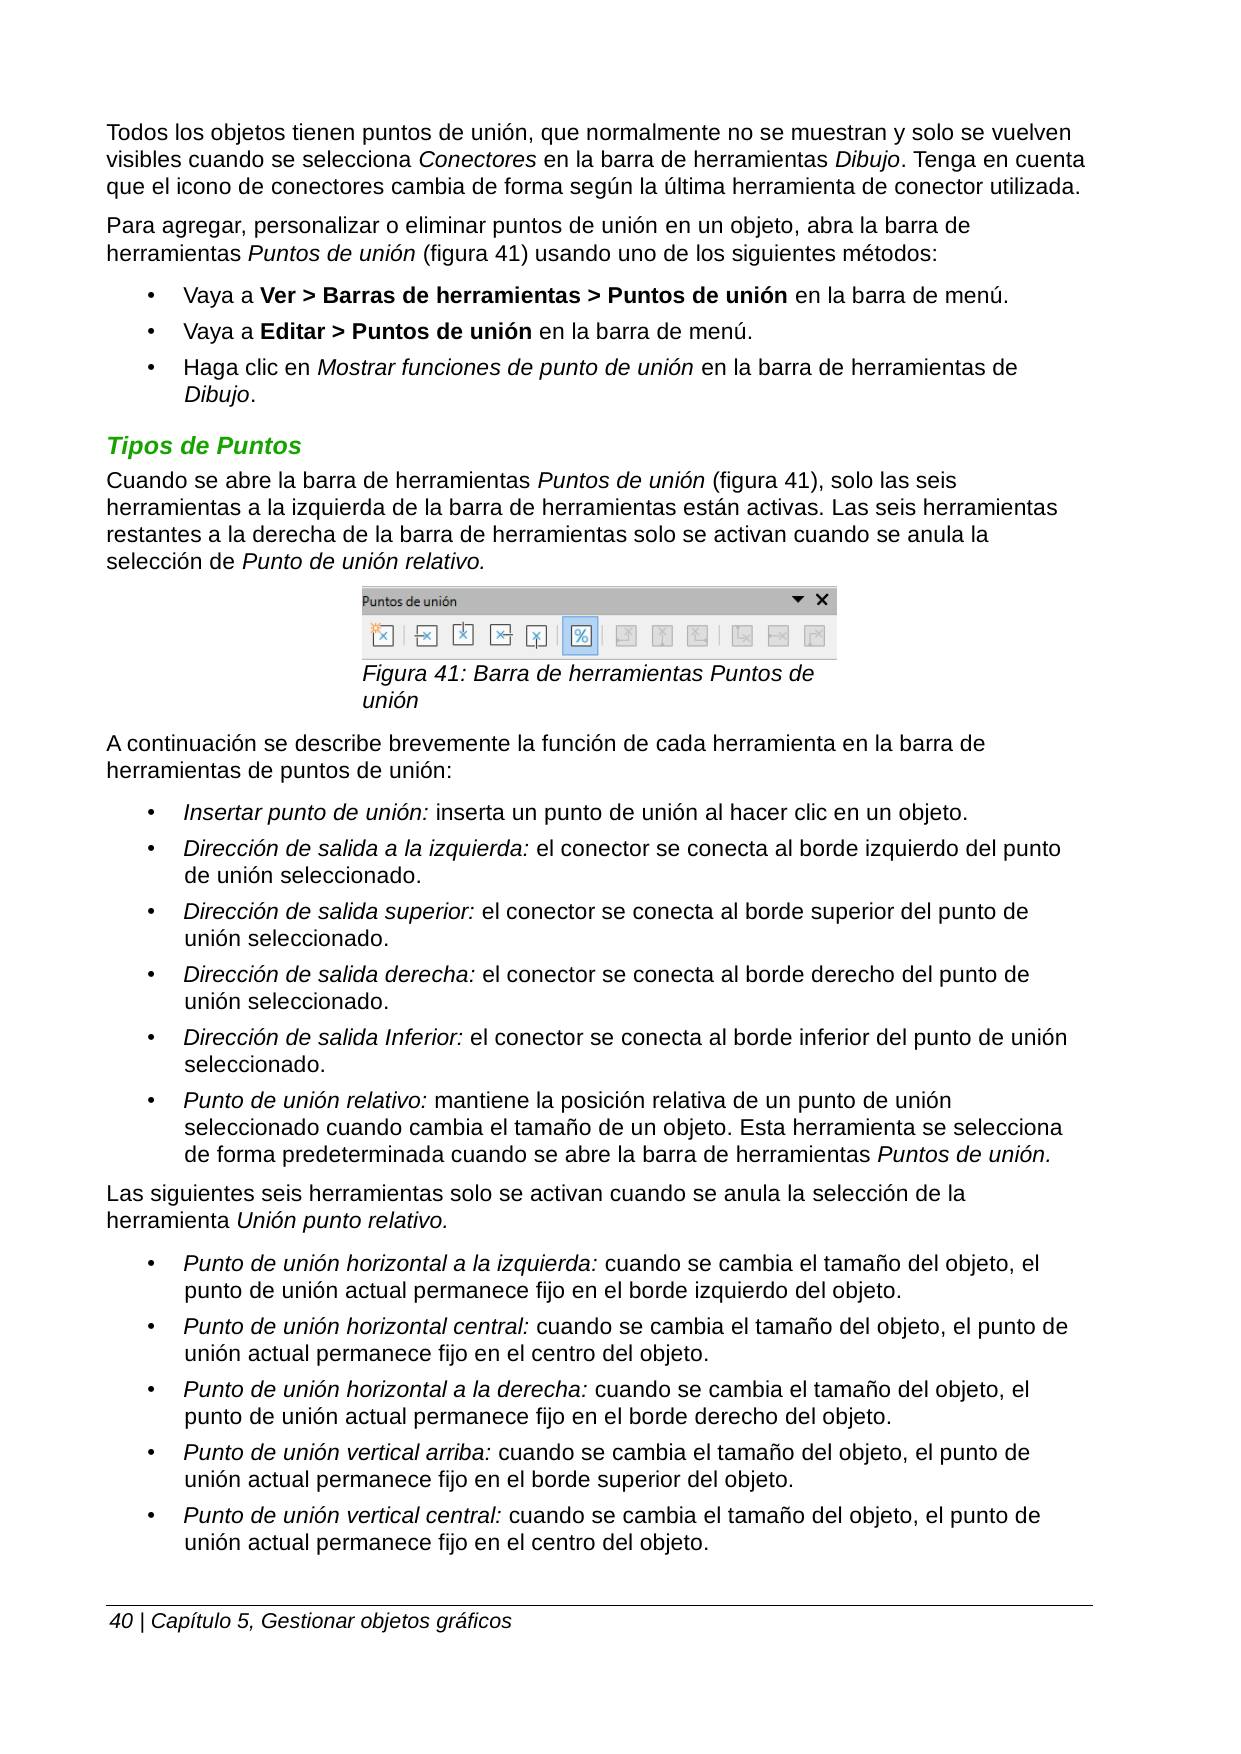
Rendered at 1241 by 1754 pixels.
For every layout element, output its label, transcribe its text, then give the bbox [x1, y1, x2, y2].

subtitle Tipos de Puntos [106, 431, 1093, 460]
list Punto de unión horizontal central: cuando se cambia el tamaño del objeto, el punto de unión actual permanece fijo en el centro del objeto. [144, 1309, 1093, 1366]
text Todos los objetos tienen puntos de unión, que normalmente no se muestran y solo se vuelven visibles cuando se selecciona Conectores en la barra de herramientas Dibujo. Tenga en cuenta que el icono de conectores cambia de forma según la última herramienta de conector utilizada. [106, 118, 1093, 199]
picture [362, 586, 837, 660]
text Para agregar, personalizar o eliminar puntos de unión en un objeto, abra la barra de herramientas Puntos de unión (figura 41) usando uno de los siguientes métodos: [106, 212, 1093, 266]
text Figura 41: Barra de herramientas Puntos de unión [362, 660, 837, 714]
list Vaya a Editar > Puntos de unión en la barra de menú. [144, 314, 1093, 344]
list Dirección de salida a la izquierda: el conector se conecta al borde izquierdo del punto de unión seleccionado. [144, 831, 1093, 888]
list Punto de unión horizontal a la derecha: cuando se cambia el tamaño del objeto, el punto de unión actual permanece fijo en el borde derecho del objeto. [144, 1372, 1093, 1429]
list Dirección de salida Inferior: el conector se conecta al borde inferior del punto de unión seleccionado. [144, 1021, 1093, 1078]
list Dirección de salida derecha: el conector se conecta al borde derecho del punto de unión seleccionado. [144, 957, 1093, 1014]
list A continuación se describe brevemente la función de cada herramienta en la barra de herramientas de puntos de unión: [106, 729, 1093, 783]
list Vaya a Ver > Barras de herramientas > Puntos de unión en la barra de menú. [144, 278, 1093, 308]
list Punto de unión relativo: mantiene la posición relativa de un punto de unión seleccionado cuando cambia el tamaño de un objeto. Esta herramienta se selecciona de forma predeterminada cuando se abre la barra de herramientas Puntos de unión. [144, 1083, 1093, 1171]
text Las siguientes seis herramientas solo se activan cuando se anula la selección de la herramienta Unión punto relativo. [106, 1179, 1093, 1234]
list Punto de unión vertical central: cuando se cambia el tamaño del objeto, el punto de unión actual permanece fijo en el centro del objeto. [144, 1498, 1093, 1558]
list Dirección de salida superior: el conector se conecta al borde superior del punto de unión seleccionado. [144, 894, 1093, 952]
list Punto de unión vertical arriba: cuando se cambia el tamaño del objeto, el punto de unión actual permanece fijo en el borde superior del objeto. [144, 1435, 1093, 1492]
text Cuando se abre la barra de herramientas Puntos de unión (figura 41), solo las seis herramientas a la izquierda de la barra de herramientas están activas. Las seis herramientas restantes a la derecha de la barra de herramientas solo se activan cuando se anula la selección de Punto de unión relativo. [106, 466, 1093, 574]
list Haga clic en Mostrar funciones de punto de unión en la barra de herramientas de Dibujo. [144, 350, 1093, 410]
list Insertar punto de unión: inserta un punto de unión al hacer clic en un objeto. [144, 796, 1093, 826]
list Punto de unión horizontal a la izquierda: cuando se cambia el tamaño del objeto, el punto de unión actual permanece fijo en el borde izquierdo del objeto. [144, 1246, 1093, 1303]
